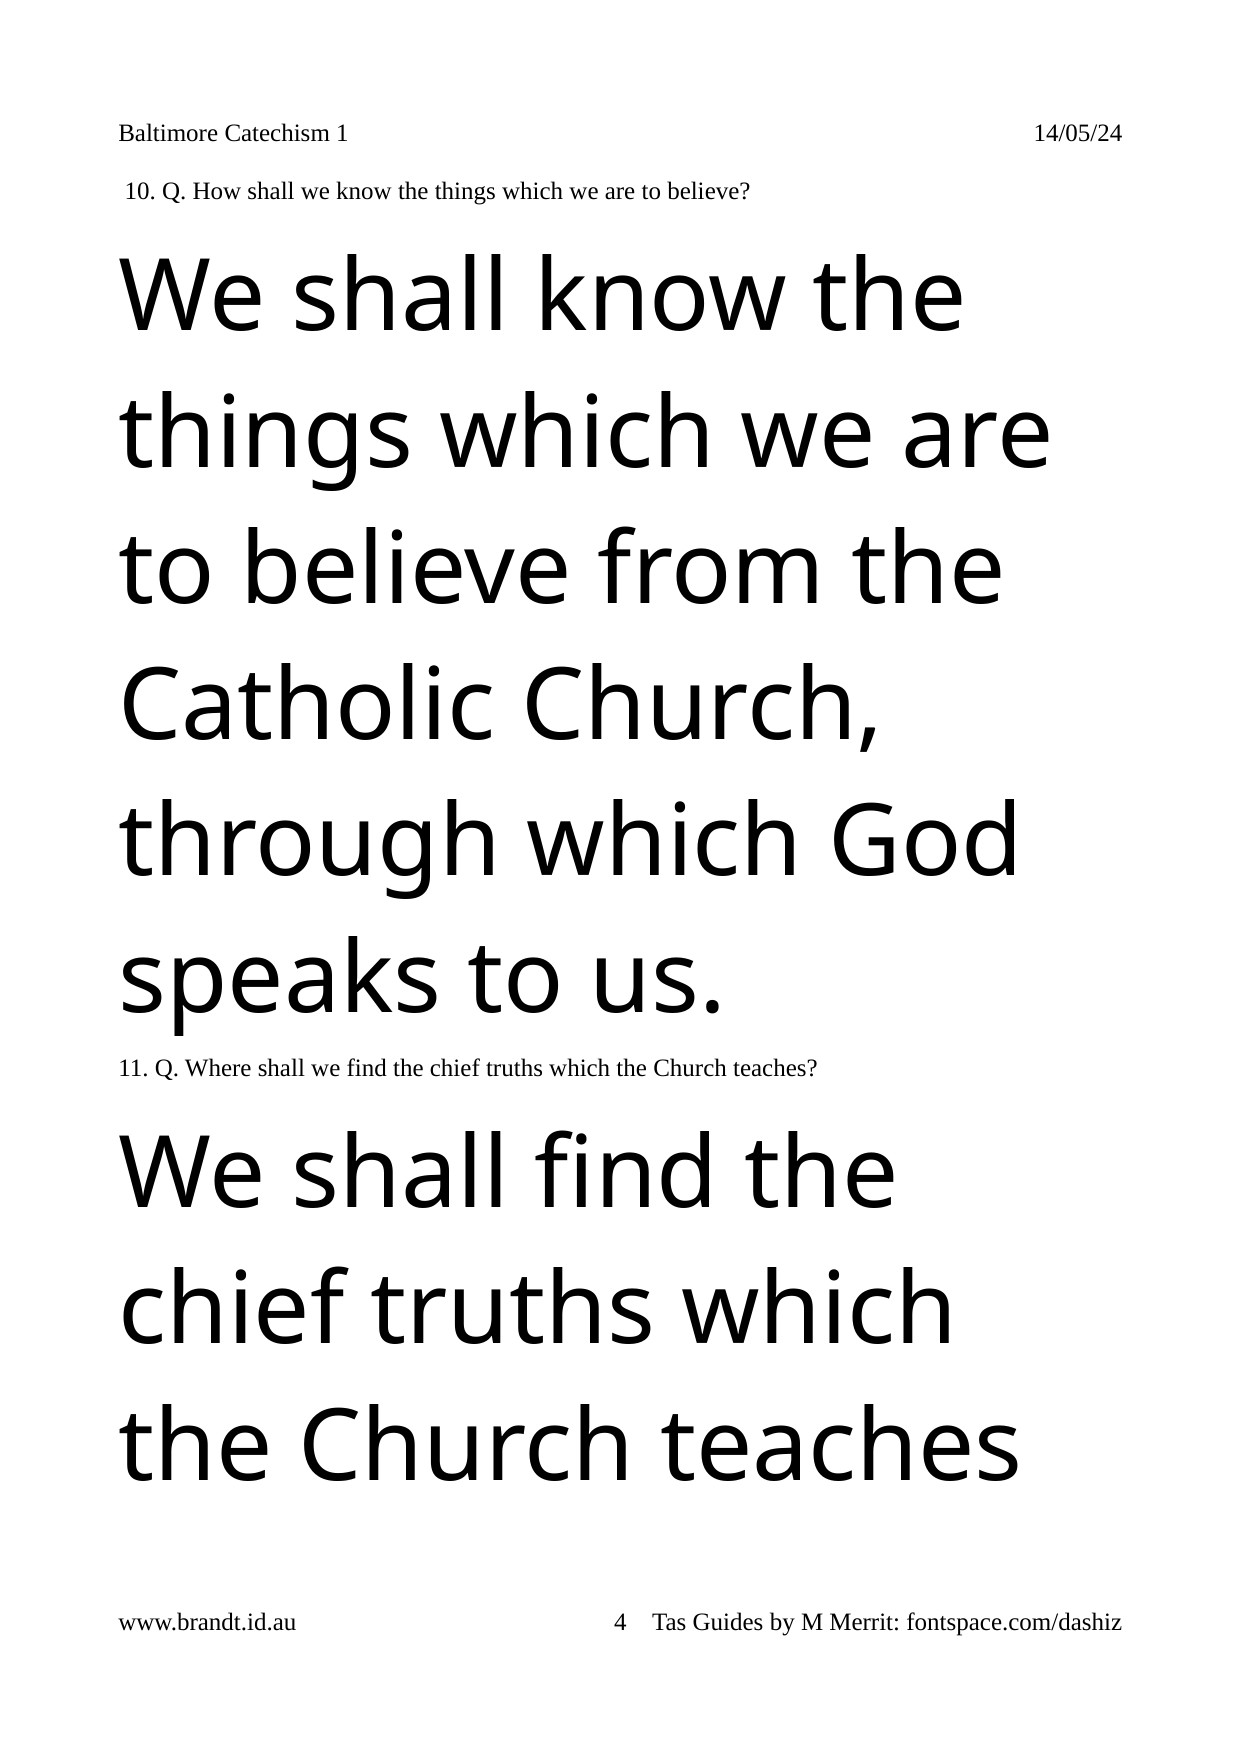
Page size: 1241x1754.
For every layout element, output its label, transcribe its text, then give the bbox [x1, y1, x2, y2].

text 11. Q. Where shall we find the chief truths which the Church teaches? [118, 1053, 1122, 1082]
text 10. Q. How shall we know the things which we are to believe? [118, 176, 1122, 205]
text We shall find the chief truths which the Church teaches [118, 1101, 1122, 1509]
text We shall know the things which we are to believe from the Catholic Church, through which God speaks to us. [118, 224, 1122, 1041]
